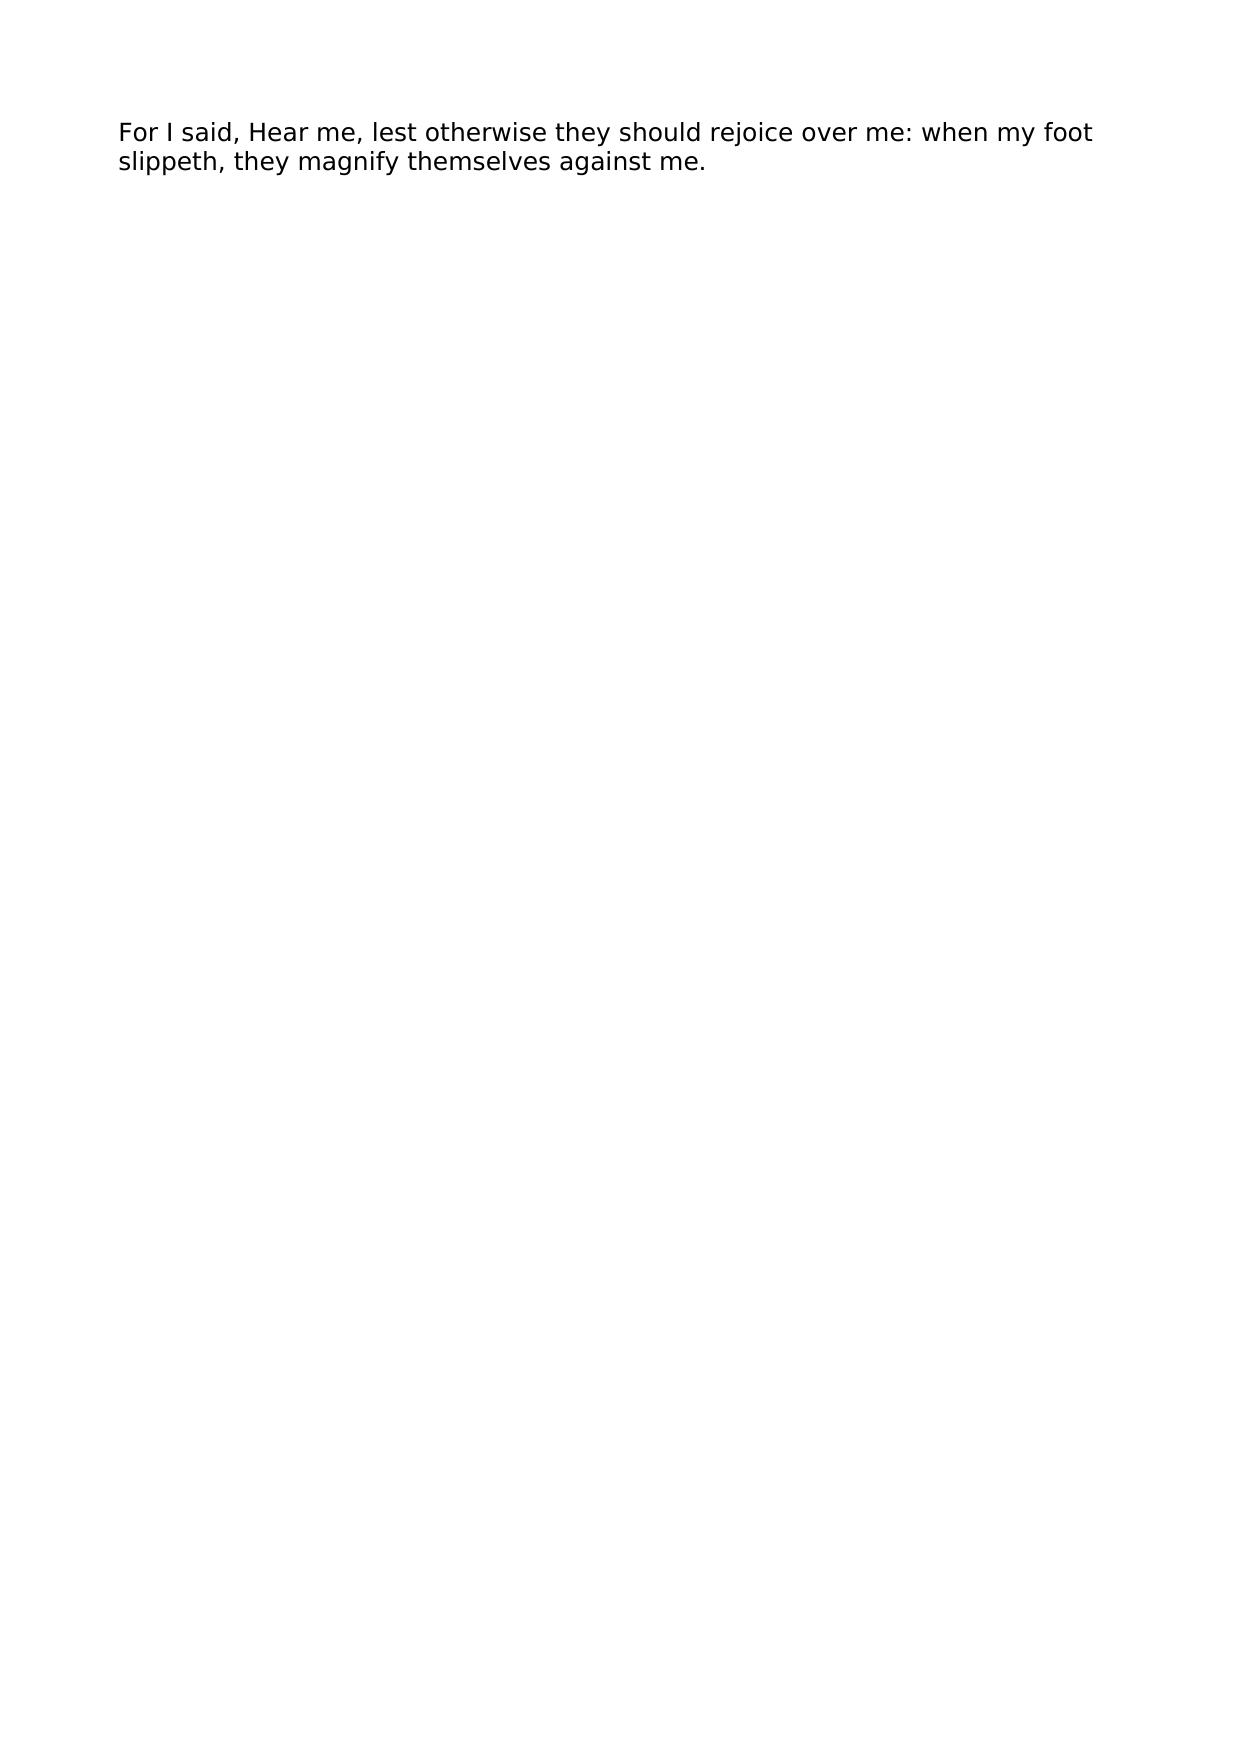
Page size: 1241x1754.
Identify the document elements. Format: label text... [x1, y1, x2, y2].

text For I said, Hear me, lest otherwise they should rejoice over me: when my foot slippeth, they magnify themselves against me. [118, 118, 1122, 176]
